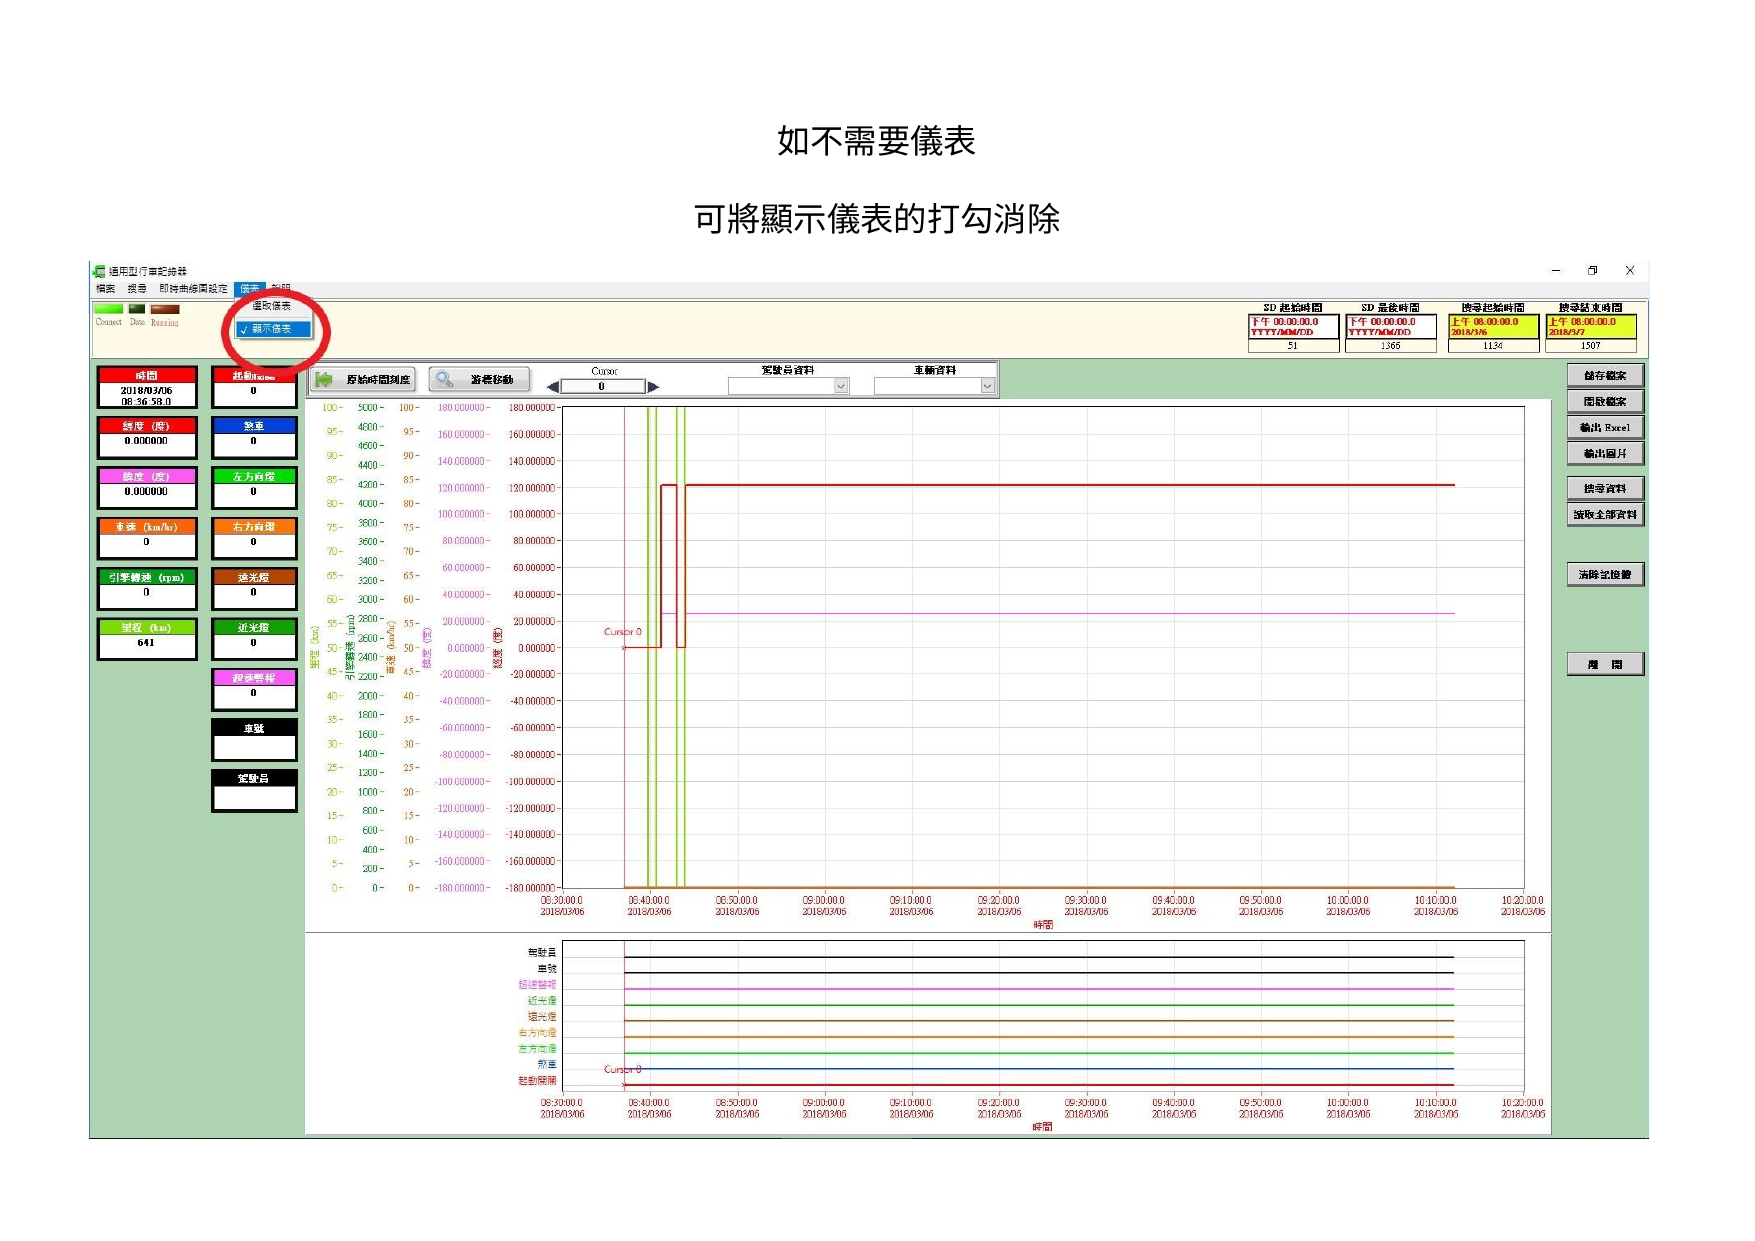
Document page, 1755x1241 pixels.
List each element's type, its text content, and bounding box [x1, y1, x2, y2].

text 可將顯示儀表的打勾消除 [51, 192, 1703, 241]
